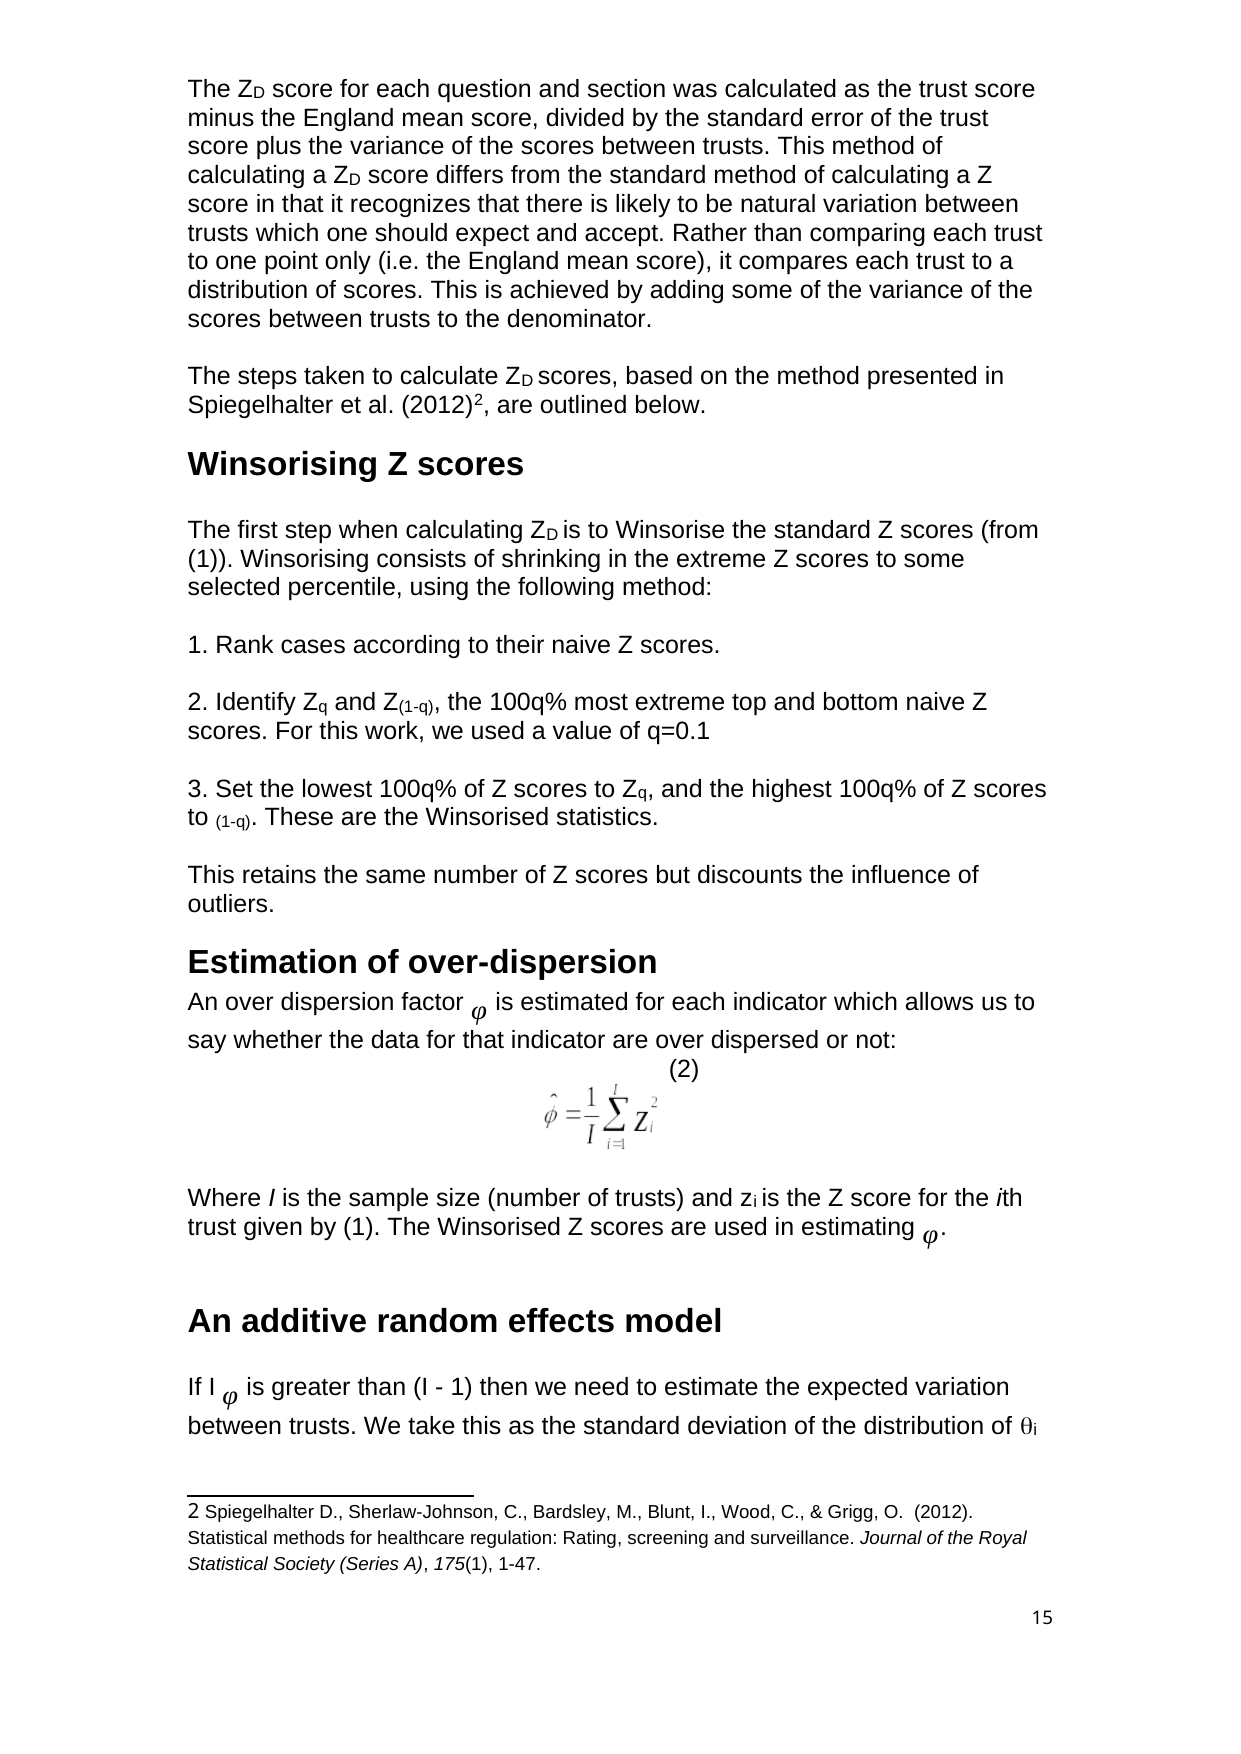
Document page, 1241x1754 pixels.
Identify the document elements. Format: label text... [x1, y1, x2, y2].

text The ZD score for each question and section was calculated as the trust score minus the England mean score, divided by the standard error of the trust score plus the variance of the scores between trusts. This method of calculating a ZD score differs from the standard method of calculating a Z score in that it recognizes that there is likely to be natural variation between trusts which one should expect and accept. Rather than comparing each trust to one point only (i.e. the England mean score), it compares each trust to a distribution of scores. This is achieved by adding some of the variance of the scores between trusts to the denominator. [187, 74, 1053, 332]
text The first step when calculating ZD is to Winsorise the standard Z scores (from (1)). Winsorising consists of shrinking in the extreme Z scores to some selected percentile, using the following method: [187, 515, 1053, 601]
text This retains the same number of Z scores but discounts the influence of outliers. [187, 860, 1053, 917]
text Spiegelhalter D., Sherlaw-Johnson, C., Bardsley, M., Blunt, I., Wood, C., & Grigg, O. (2012). Statistical methods for healthcare regulation: Rating, screening and surveillance. Journal of the Royal Statistical Society (Series A), 175(1), 1-47. [187, 1496, 1053, 1576]
subtitle Estimation of over-dispersion [187, 942, 1053, 981]
text 3. Set the lowest 100q% of Z scores to Zq, and the highest 100q% of Z scores to (1-q). These are the Winsorised statistics. [187, 773, 1053, 831]
text The steps taken to calculate ZD scores, based on the method presented in Spiegelhalter et al. (2012), are outlined below. [187, 361, 1053, 419]
text 1. Rank cases according to their naive Z scores. [187, 630, 1053, 658]
text Where I is the sample size (number of trusts) and zi is the Z score for the ith trust given by (1). The Winsorised Z scores are used in estimating . [187, 1183, 1053, 1250]
subtitle Winsorising Z scores [187, 444, 1053, 482]
text If I is greater than (I - 1) then we need to estimate the expected variation between trusts. We take this as the standard deviation of the distribution of i [187, 1372, 1053, 1439]
text 2. Identify Zq and Z(1-q), the 100q% most extreme top and bottom naive Z scores. For this work, we used a value of q=0.1 [187, 687, 1053, 745]
subtitle An additive random effects model [187, 1301, 1053, 1340]
text (2) [187, 1054, 1053, 1154]
text An over dispersion factor is estimated for each indicator which allows us to say whether the data for that indicator are over dispersed or not: [187, 987, 1053, 1054]
